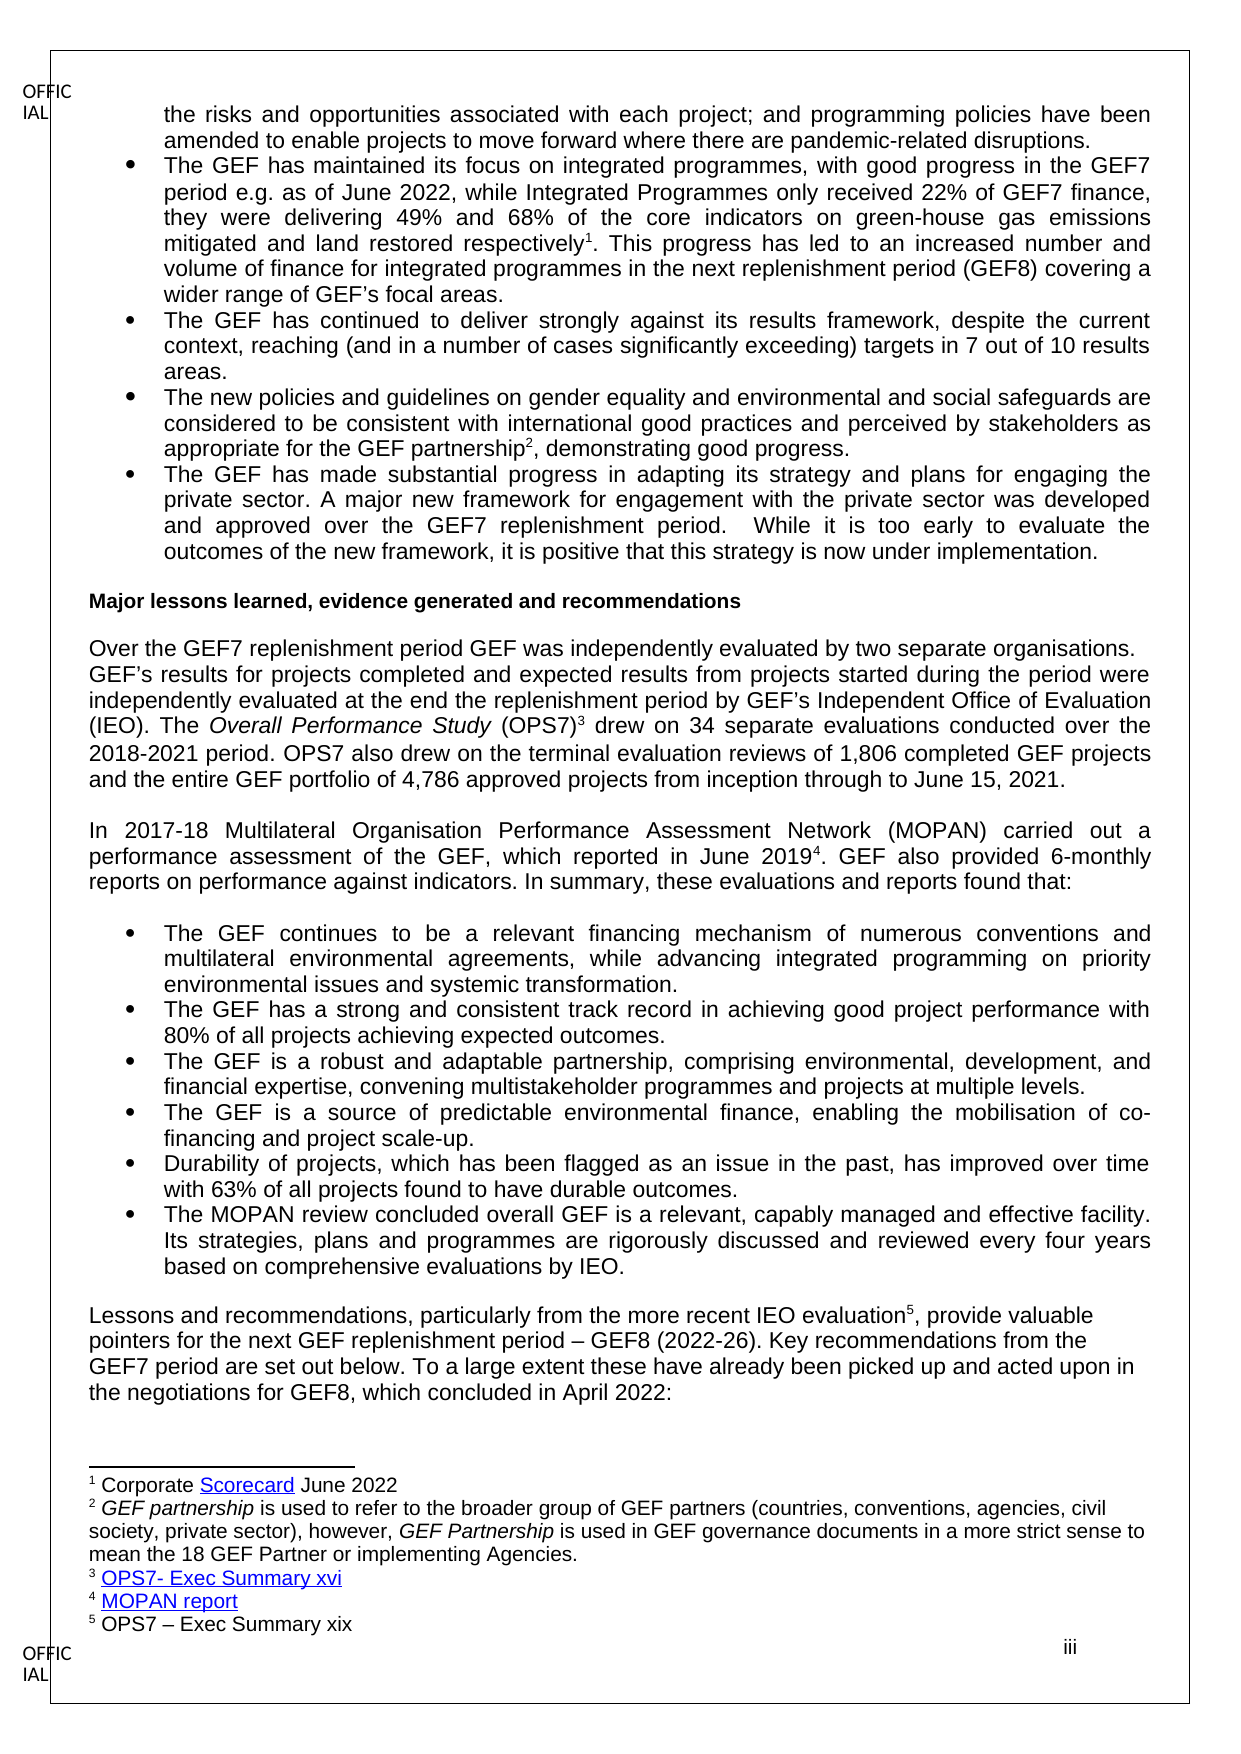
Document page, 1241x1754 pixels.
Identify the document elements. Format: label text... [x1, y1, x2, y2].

list The GEF has maintained its focus on integrated programmes, with good progress in the GEF7 period e.g. as of June 2022, while Integrated Programmes only received 22% of GEF7 finance, they were delivering 49% and 68% of the core indicators on green-house gas emissions mitigated and land restored respectively. This progress has led to an increased number and volume of finance for integrated programmes in the next replenishment period (GEF8) covering a wider range of GEF’s focal areas. [126, 153, 1152, 307]
list The GEF continues to be a relevant financing mechanism of numerous conventions and multilateral environmental agreements, while advancing integrated programming on priority environmental issues and systemic transformation. [126, 920, 1152, 997]
text Lessons and recommendations, particularly from the more recent IEO evaluation, provide valuable pointers for the next GEF replenishment period – GEF8 (2022-26). Key recommendations from the GEF7 period are set out below. To a large extent these have already been picked up and acted upon in the negotiations for GEF8, which concluded in April 2022: [89, 1302, 1152, 1405]
text OPS7 – Exec Summary xix [89, 1613, 1152, 1636]
list Corporate Scorecard June 2022 [89, 1473, 1152, 1496]
list The new policies and guidelines on gender equality and environmental and social safeguards are considered to be consistent with international good practices and perceived by stakeholders as appropriate for the GEF partnership, demonstrating good progress. [126, 384, 1152, 462]
text Major lessons learned, evidence generated and recommendations [89, 590, 1152, 613]
list Durability of projects, which has been flagged as an issue in the past, has improved over time with 63% of all projects found to have durable outcomes. [126, 1151, 1152, 1202]
text Over the GEF7 replenishment period GEF was independently evaluated by two separate organisations. [89, 636, 1152, 662]
list The GEF has continued to deliver strongly against its results framework, despite the current context, reaching (and in a number of cases significantly exceeding) targets in 7 out of 10 results areas. [126, 307, 1152, 384]
text MOPAN report [89, 1589, 1152, 1613]
text OPS7- Exec Summary xvi [89, 1566, 1152, 1589]
list The GEF has a strong and consistent track record in achieving good project performance with 80% of all projects achieving expected outcomes. [126, 997, 1152, 1048]
list the risks and opportunities associated with each project; and programming policies have been amended to enable projects to move forward where there are pandemic-related disruptions. [126, 102, 1152, 153]
text GEF’s results for projects completed and expected results from projects started during the period were independently evaluated at the end the replenishment period by GEF’s Independent Office of Evaluation (IEO). The Overall Performance Study (OPS7) drew on 34 separate evaluations conducted over the 2018-2021 period. OPS7 also drew on the terminal evaluation reviews of 1,806 completed GEF projects and the entire GEF portfolio of 4,786 approved projects from inception through to June 15, 2021. [89, 662, 1152, 792]
list The GEF is a robust and adaptable partnership, comprising environmental, development, and financial expertise, convening multistakeholder programmes and projects at multiple levels. [126, 1048, 1152, 1100]
list The GEF is a source of predictable environmental finance, enabling the mobilisation of co-financing and project scale-up. [126, 1100, 1152, 1151]
list GEF partnership is used to refer to the broader group of GEF partners (countries, conventions, agencies, civil society, private sector), however, GEF Partnership is used in GEF governance documents in a more strict sense to mean the 18 GEF Partner or implementing Agencies. [89, 1496, 1152, 1566]
list The GEF has made substantial progress in adapting its strategy and plans for engaging the private sector. A major new framework for engagement with the private sector was developed and approved over the GEF7 replenishment period. While it is too early to evaluate the outcomes of the new framework, it is positive that this strategy is now under implementation. [126, 462, 1152, 564]
list The MOPAN review concluded overall GEF is a relevant, capably managed and effective facility. Its strategies, plans and programmes are rigorously discussed and reviewed every four years based on comprehensive evaluations by IEO. [126, 1202, 1152, 1279]
text In 2017-18 Multilateral Organisation Performance Assessment Network (MOPAN) carried out a performance assessment of the GEF, which reported in June 2019. GEF also provided 6-monthly reports on performance against indicators. In summary, these evaluations and reports found that: [89, 818, 1152, 895]
